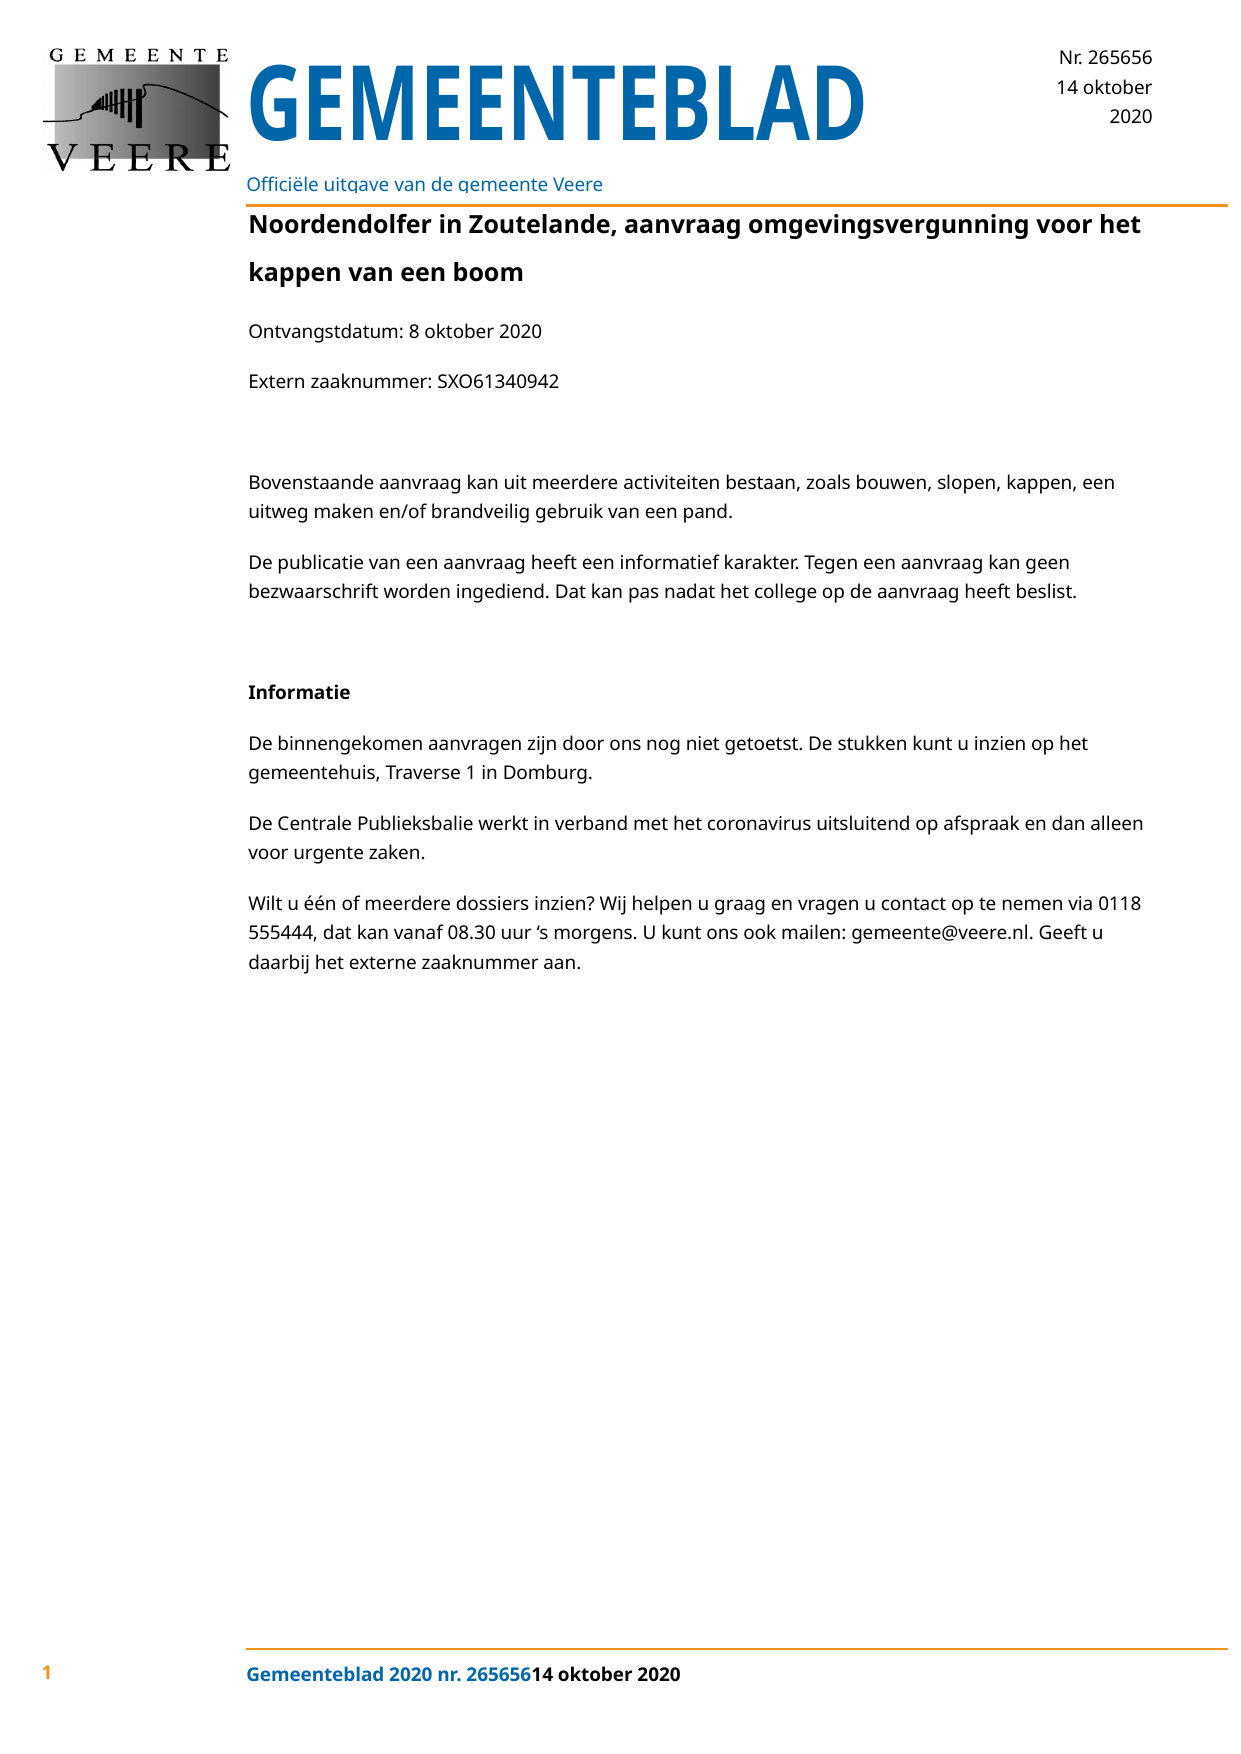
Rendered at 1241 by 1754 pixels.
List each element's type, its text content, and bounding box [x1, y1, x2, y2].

text Bovenstaande aanvraag kan uit meerdere activiteiten bestaan, zoals bouwen, slopen, kappen, een uitweg maken en/of brandveilig gebruik van een pand. [248, 469, 1152, 524]
text De Centrale Publieksbalie werkt in verband met het coronavirus uitsluitend op afspraak en dan alleen voor urgente zaken. [248, 810, 1152, 865]
text Wilt u één of meerdere dossiers inzien? Wij helpen u graag en vragen u contact op te nemen via 0118 555444, dat kan vanaf 08.30 uur ‘s morgens. U kunt ons ook mailen: gemeente@veere.nl. Geeft u daarbij het externe zaaknummer aan. [248, 890, 1152, 975]
text Informatie [248, 679, 1152, 705]
text De publicatie van een aanvraag heeft een informatief karakter. Tegen een aanvraag kan geen bezwaarschrift worden ingediend. Dat kan pas nadat het college op de aanvraag heeft beslist. [248, 549, 1152, 604]
text De binnengekomen aanvragen zijn door ons nog niet getoetst. De stukken kunt u inzien op het gemeentehuis, Traverse 1 in Domburg. [248, 730, 1152, 785]
text Ontvangstdatum: 8 oktober 2020 [248, 318, 1152, 344]
picture [41, 47, 231, 172]
text Noordendolfer in Zoutelande, aanvraag omgevingsvergunning voor het kappen van een boom [248, 207, 1152, 288]
text Extern zaaknummer: SXO61340942 [248, 368, 1152, 394]
